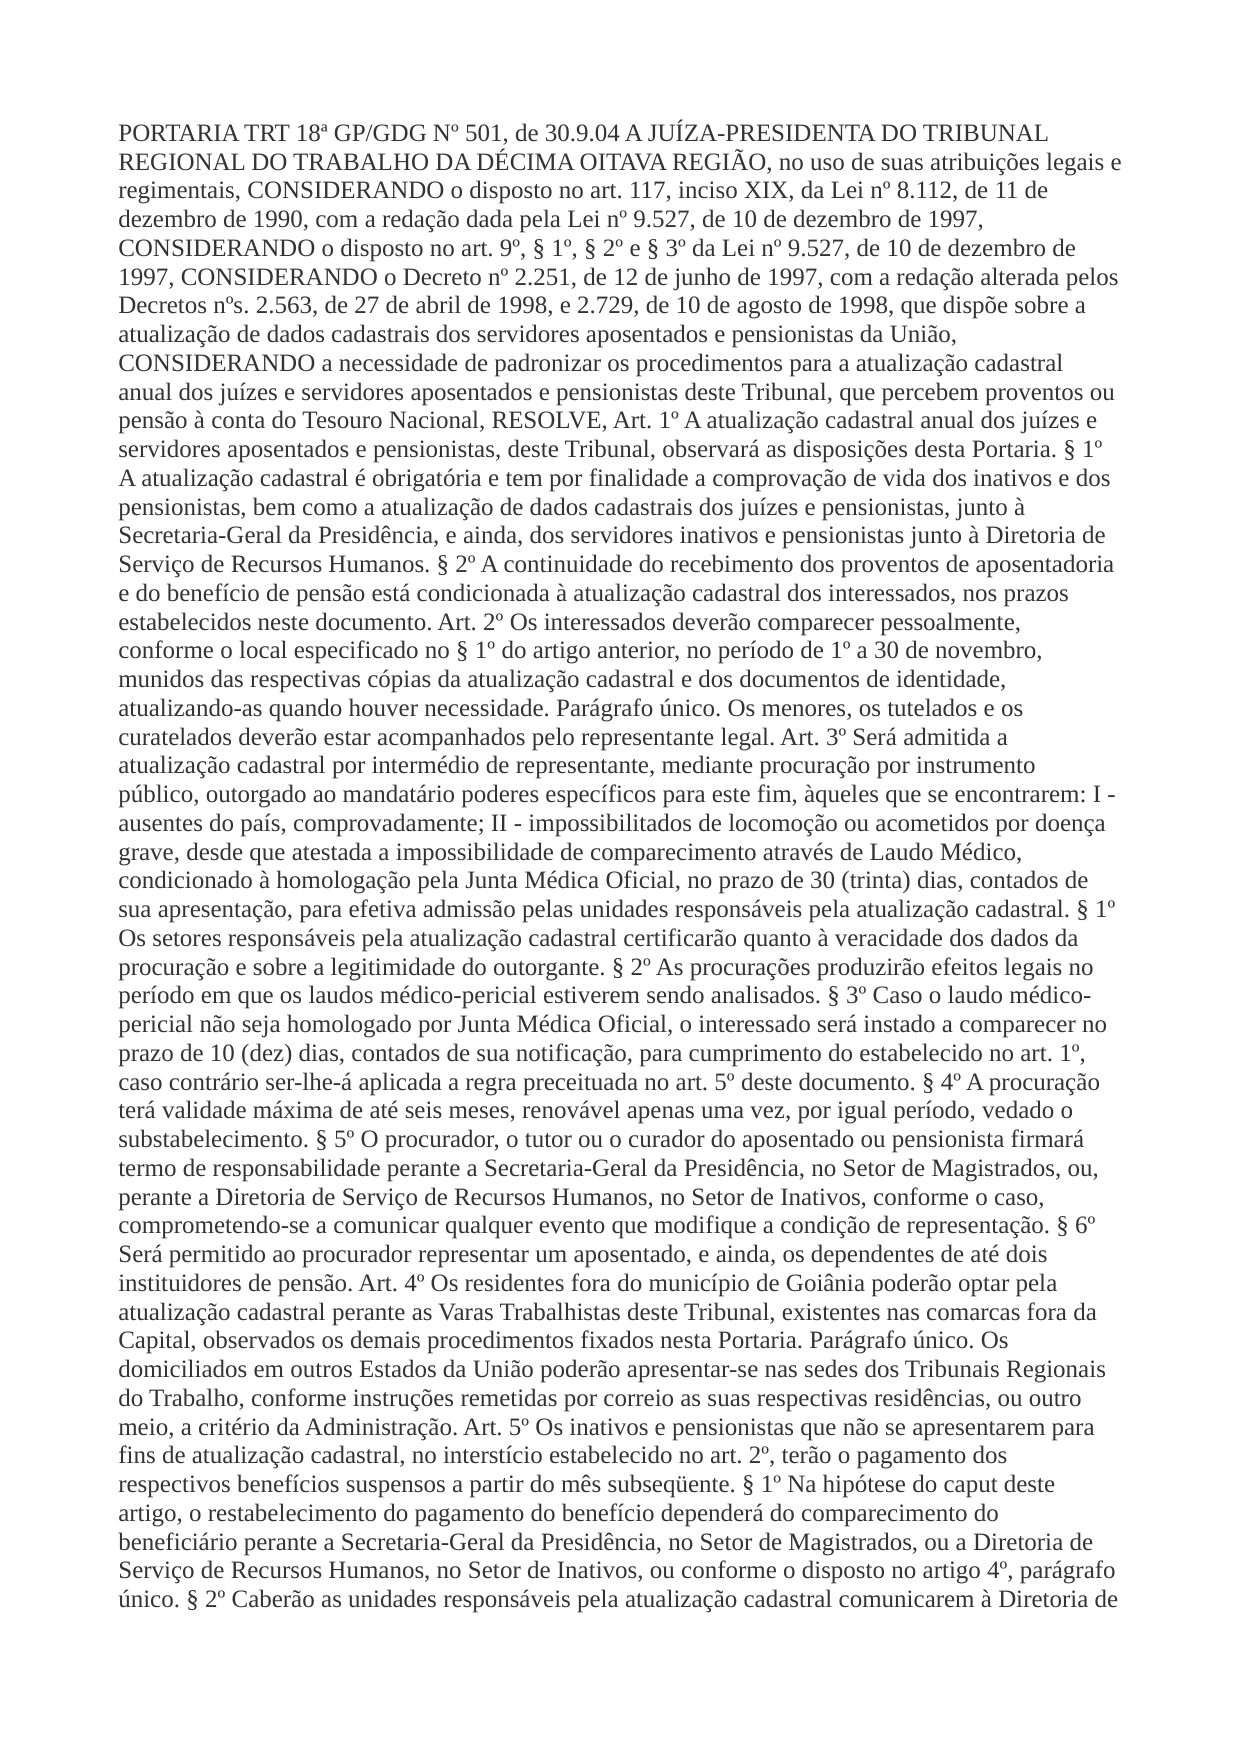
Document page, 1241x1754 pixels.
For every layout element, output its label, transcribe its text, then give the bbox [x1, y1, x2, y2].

text PORTARIA TRT 18ª GP/GDG Nº 501, de 30.9.04 A JUÍZA-PRESIDENTA DO TRIBUNAL REGIONAL DO TRABALHO DA DÉCIMA OITAVA REGIÃO, no uso de suas atribuições legais e regimentais, CONSIDERANDO o disposto no art. 117, inciso XIX, da Lei nº 8.112, de 11 de dezembro de 1990, com a redação dada pela Lei nº 9.527, de 10 de dezembro de 1997, CONSIDERANDO o disposto no art. 9º, § 1º, § 2º e § 3º da Lei nº 9.527, de 10 de dezembro de 1997, CONSIDERANDO o Decreto nº 2.251, de 12 de junho de 1997, com a redação alterada pelos Decretos nºs. 2.563, de 27 de abril de 1998, e 2.729, de 10 de agosto de 1998, que dispõe sobre a atualização de dados cadastrais dos servidores aposentados e pensionistas da União, CONSIDERANDO a necessidade de padronizar os procedimentos para a atualização cadastral anual dos juízes e servidores aposentados e pensionistas deste Tribunal, que percebem proventos ou pensão à conta do Tesouro Nacional, RESOLVE, Art. 1º A atualização cadastral anual dos juízes e servidores aposentados e pensionistas, deste Tribunal, observará as disposições desta Portaria. § 1º A atualização cadastral é obrigatória e tem por finalidade a comprovação de vida dos inativos e dos pensionistas, bem como a atualização de dados cadastrais dos juízes e pensionistas, junto à Secretaria-Geral da Presidência, e ainda, dos servidores inativos e pensionistas junto à Diretoria de Serviço de Recursos Humanos. § 2º A continuidade do recebimento dos proventos de aposentadoria e do benefício de pensão está condicionada à atualização cadastral dos interessados, nos prazos estabelecidos neste documento. Art. 2º Os interessados deverão comparecer pessoalmente, conforme o local especificado no § 1º do artigo anterior, no período de 1º a 30 de novembro, munidos das respectivas cópias da atualização cadastral e dos documentos de identidade, atualizando-as quando houver necessidade. Parágrafo único. Os menores, os tutelados e os curatelados deverão estar acompanhados pelo representante legal. Art. 3º Será admitida a atualização cadastral por intermédio de representante, mediante procuração por instrumento público, outorgado ao mandatário poderes específicos para este fim, àqueles que se encontrarem: I - ausentes do país, comprovadamente; II - impossibilitados de locomoção ou acometidos por doença grave, desde que atestada a impossibilidade de comparecimento através de Laudo Médico, condicionado à homologação pela Junta Médica Oficial, no prazo de 30 (trinta) dias, contados de sua apresentação, para efetiva admissão pelas unidades responsáveis pela atualização cadastral. § 1º Os setores responsáveis pela atualização cadastral certificarão quanto à veracidade dos dados da procuração e sobre a legitimidade do outorgante. § 2º As procurações produzirão efeitos legais no período em que os laudos médico-pericial estiverem sendo analisados. § 3º Caso o laudo médico-pericial não seja homologado por Junta Médica Oficial, o interessado será instado a comparecer no prazo de 10 (dez) dias, contados de sua notificação, para cumprimento do estabelecido no art. 1º, caso contrário ser-lhe-á aplicada a regra preceituada no art. 5º deste documento. § 4º A procuração terá validade máxima de até seis meses, renovável apenas uma vez, por igual período, vedado o substabelecimento. § 5º O procurador, o tutor ou o curador do aposentado ou pensionista firmará termo de responsabilidade perante a Secretaria-Geral da Presidência, no Setor de Magistrados, ou, perante a Diretoria de Serviço de Recursos Humanos, no Setor de Inativos, conforme o caso, comprometendo-se a comunicar qualquer evento que modifique a condição de representação. § 6º Será permitido ao procurador representar um aposentado, e ainda, os dependentes de até dois instituidores de pensão. Art. 4º Os residentes fora do município de Goiânia poderão optar pela atualização cadastral perante as Varas Trabalhistas deste Tribunal, existentes nas comarcas fora da Capital, observados os demais procedimentos fixados nesta Portaria. Parágrafo único. Os domiciliados em outros Estados da União poderão apresentar-se nas sedes dos Tribunais Regionais do Trabalho, conforme instruções remetidas por correio as suas respectivas residências, ou outro meio, a critério da Administração. Art. 5º Os inativos e pensionistas que não se apresentarem para fins de atualização cadastral, no interstício estabelecido no art. 2º, terão o pagamento dos respectivos benefícios suspensos a partir do mês subseqüente. § 1º Na hipótese do caput deste artigo, o restabelecimento do pagamento do benefício dependerá do comparecimento do beneficiário perante a Secretaria-Geral da Presidência, no Setor de Magistrados, ou a Diretoria de Serviço de Recursos Humanos, no Setor de Inativos, ou conforme o disposto no artigo 4º, parágrafo único. § 2º Caberão as unidades responsáveis pela atualização cadastral comunicarem à Diretoria de [118, 118, 1122, 1613]
